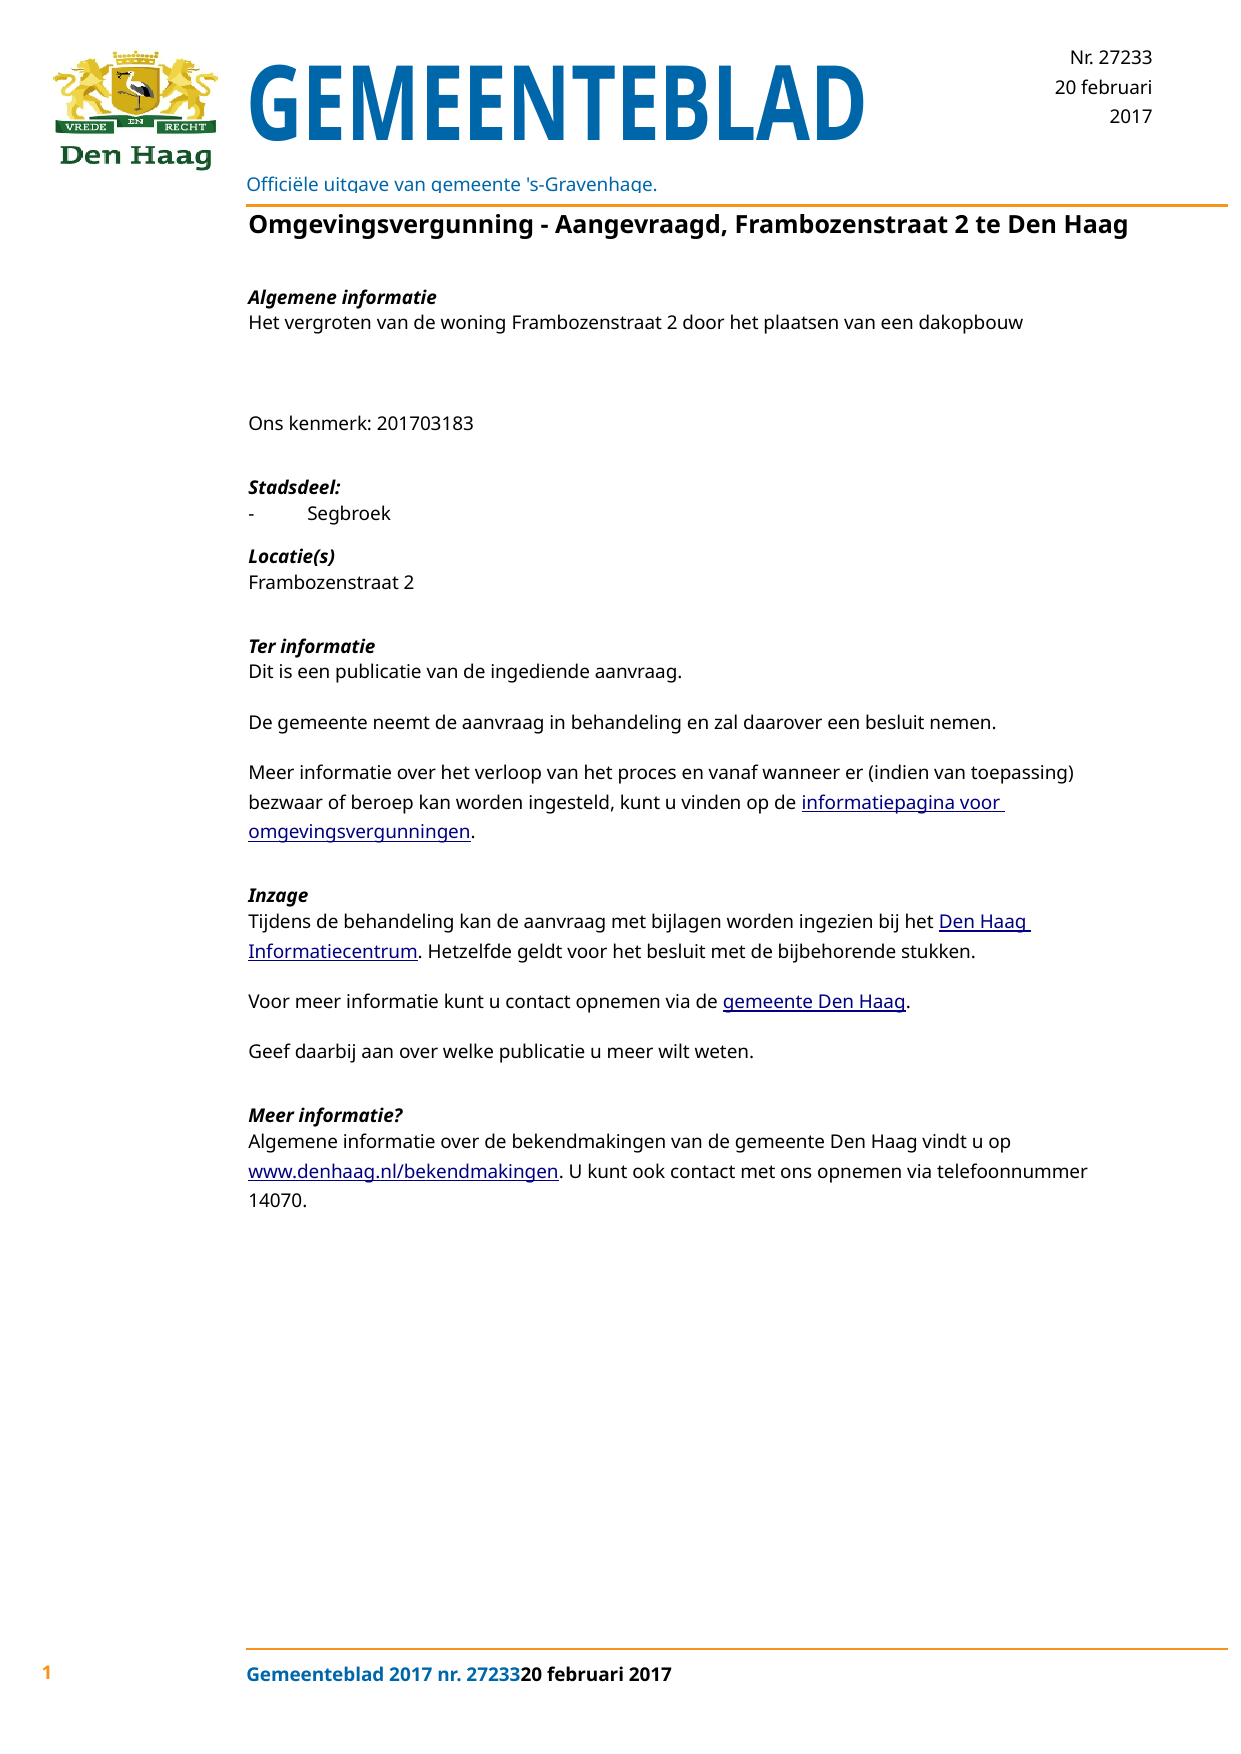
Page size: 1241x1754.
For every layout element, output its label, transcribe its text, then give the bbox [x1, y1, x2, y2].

text Meer informatie? [248, 1103, 1152, 1128]
text Algemene informatie over de bekendmakingen van de gemeente Den Haag vindt u op www.denhaag.nl/bekendmakingen. U kunt ook contact met ons opnemen via telefoonnummer 14070. [248, 1128, 1152, 1213]
text Voor meer informatie kunt u contact opnemen via de gemeente Den Haag. [248, 988, 1152, 1014]
text Algemene informatie [248, 284, 1152, 309]
text Frambozenstraat 2 [248, 569, 1152, 595]
text Ter informatie [248, 633, 1152, 659]
text De gemeente neemt de aanvraag in behandeling en zal daarover een besluit nemen. [248, 709, 1152, 735]
text Omgevingsvergunning - Aangevraagd, Frambozenstraat 2 te Den Haag [248, 207, 1152, 241]
picture [41, 47, 231, 172]
text Stadsdeel: [248, 474, 1152, 500]
text Ons kenmerk: 201703183 [248, 410, 1152, 436]
text Dit is een publicatie van de ingediende aanvraag. [248, 659, 1152, 684]
text Inzage [248, 883, 1152, 908]
text Tijdens de behandeling kan de aanvraag met bijlagen worden ingezien bij het Den Haag Informatiecentrum. Hetzelfde geldt voor het besluit met de bijbehorende stukken. [248, 908, 1152, 964]
text Het vergroten van de woning Frambozenstraat 2 door het plaatsen van een dakopbouw [248, 309, 1152, 335]
text Meer informatie over het verloop van het proces en vanaf wanneer er (indien van toepassing) bezwaar of beroep kan worden ingesteld, kunt u vinden op de informatiepagina voor omgevingsvergunningen. [248, 759, 1152, 844]
text Locatie(s) [248, 543, 1152, 569]
list Segbroek [248, 500, 1152, 526]
text Geef daarbij aan over welke publicatie u meer wilt weten. [248, 1039, 1152, 1064]
